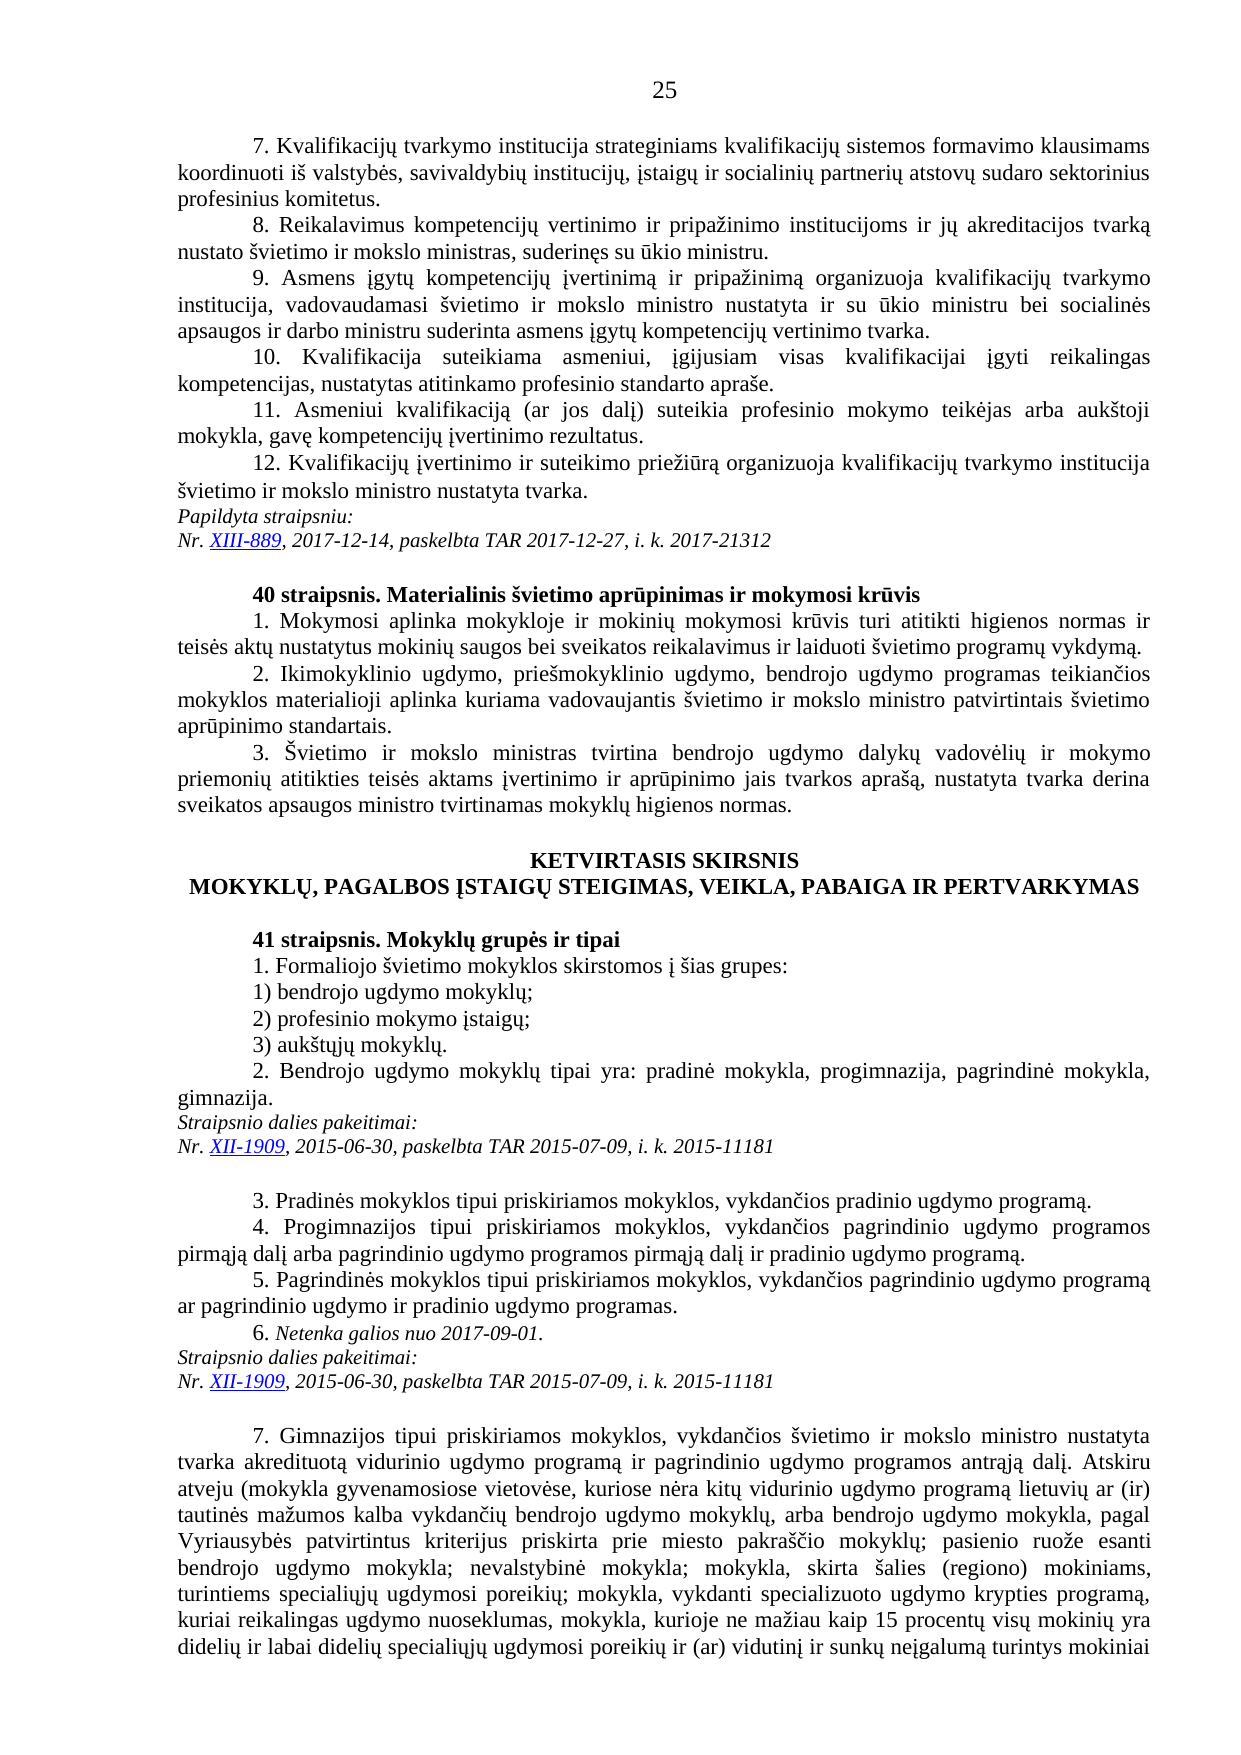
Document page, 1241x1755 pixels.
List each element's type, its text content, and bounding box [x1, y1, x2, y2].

text Nr. XII-1909, 2015-06-30, paskelbta TAR 2015-07-09, i. k. 2015-11181 [177, 1134, 1152, 1158]
text 8. Reikalavimus kompetencijų vertinimo ir pripažinimo institucijoms ir jų akreditacijos tvarką nustato švietimo ir mokslo ministras, suderinęs su ūkio ministru. [177, 212, 1152, 264]
text KETVIRTASIS SKIRSNIS [177, 847, 1152, 873]
text 11. Asmeniui kvalifikaciją (ar jos dalį) suteikia profesinio mokymo teikėjas arba aukštoji mokykla, gavę kompetencijų įvertinimo rezultatus. [177, 396, 1152, 449]
text 5. Pagrindinės mokyklos tipui priskiriamos mokyklos, vykdančios pagrindinio ugdymo programą ar pagrindinio ugdymo ir pradinio ugdymo programas. [177, 1266, 1152, 1319]
text 1. Formaliojo švietimo mokyklos skirstomos į šias grupes: [177, 952, 1152, 978]
text MOKYKLŲ, PAGALBOS ĮSTAIGŲ STEIGIMAS, VEIKLA, PABAIGA IR PERTVARKYMAS [177, 873, 1152, 899]
text 1) bendrojo ugdymo mokyklų; [177, 978, 1152, 1005]
text 9. Asmens įgytų kompetencijų įvertinimą ir pripažinimą organizuoja kvalifikacijų tvarkymo institucija, vadovaudamasi švietimo ir mokslo ministro nustatyta ir su ūkio ministru bei socialinės apsaugos ir darbo ministru suderinta asmens įgytų kompetencijų vertinimo tvarka. [177, 264, 1152, 343]
text Papildyta straipsniu: [177, 504, 1152, 528]
text 41 straipsnis. Mokyklų grupės ir tipai [177, 926, 1152, 952]
text 40 straipsnis. Materialinis švietimo aprūpinimas ir mokymosi krūvis [177, 581, 1152, 607]
text 2. Bendrojo ugdymo mokyklų tipai yra: pradinė mokykla, progimnazija, pagrindinė mokykla, gimnazija. [177, 1057, 1152, 1110]
text Straipsnio dalies pakeitimai: [177, 1345, 1152, 1369]
text 1. Mokymosi aplinka mokykloje ir mokinių mokymosi krūvis turi atitikti higienos normas ir teisės aktų nustatytus mokinių saugos bei sveikatos reikalavimus ir laiduoti švietimo programų vykdymą. [177, 607, 1152, 660]
text Nr. XII-1909, 2015-06-30, paskelbta TAR 2015-07-09, i. k. 2015-11181 [177, 1369, 1152, 1393]
text 3) aukštųjų mokyklų. [177, 1031, 1152, 1057]
text 6. Netenka galios nuo 2017-09-01. [177, 1319, 1152, 1345]
text 2) profesinio mokymo įstaigų; [177, 1005, 1152, 1031]
text 10. Kvalifikacija suteikiama asmeniui, įgijusiam visas kvalifikacijai įgyti reikalingas kompetencijas, nustatytas atitinkamo profesinio standarto apraše. [177, 343, 1152, 396]
text Nr. XIII-889, 2017-12-14, paskelbta TAR 2017-12-27, i. k. 2017-21312 [177, 528, 1152, 552]
text Straipsnio dalies pakeitimai: [177, 1110, 1152, 1134]
text 3. Švietimo ir mokslo ministras tvirtina bendrojo ugdymo dalykų vadovėlių ir mokymo priemonių atitikties teisės aktams įvertinimo ir aprūpinimo jais tvarkos aprašą, nustatyta tvarka derina sveikatos apsaugos ministro tvirtinamas mokyklų higienos normas. [177, 739, 1152, 818]
text 7. Gimnazijos tipui priskiriamos mokyklos, vykdančios švietimo ir mokslo ministro nustatyta tvarka akredituotą vidurinio ugdymo programą ir pagrindinio ugdymo programos antrąją dalį. Atskiru atveju (mokykla gyvenamosiose vietovėse, kuriose nėra kitų vidurinio ugdymo programą lietuvių ar (ir) tautinės mažumos kalba vykdančių bendrojo ugdymo mokyklų, arba bendrojo ugdymo mokykla, pagal Vyriausybės patvirtintus kriterijus priskirta prie miesto pakraščio mokyklų; pasienio ruože esanti bendrojo ugdymo mokykla; nevalstybinė mokykla; mokykla, skirta šalies (regiono) mokiniams, turintiems specialiųjų ugdymosi poreikių; mokykla, vykdanti specializuoto ugdymo krypties programą, kuriai reikalingas ugdymo nuoseklumas, mokykla, kurioje ne mažiau kaip 15 procentų visų mokinių yra didelių ir labai didelių specialiųjų ugdymosi poreikių ir (ar) vidutinį ir sunkų neįgalumą turintys mokiniai [177, 1422, 1152, 1659]
text 4. Progimnazijos tipui priskiriamos mokyklos, vykdančios pagrindinio ugdymo programos pirmąją dalį arba pagrindinio ugdymo programos pirmąją dalį ir pradinio ugdymo programą. [177, 1213, 1152, 1266]
text 2. Ikimokyklinio ugdymo, priešmokyklinio ugdymo, bendrojo ugdymo programas teikiančios mokyklos materialioji aplinka kuriama vadovaujantis švietimo ir mokslo ministro patvirtintais švietimo aprūpinimo standartais. [177, 660, 1152, 739]
text 7. Kvalifikacijų tvarkymo institucija strateginiams kvalifikacijų sistemos formavimo klausimams koordinuoti iš valstybės, savivaldybių institucijų, įstaigų ir socialinių partnerių atstovų sudaro sektorinius profesinius komitetus. [177, 132, 1152, 212]
text 3. Pradinės mokyklos tipui priskiriamos mokyklos, vykdančios pradinio ugdymo programą. [177, 1187, 1152, 1213]
text 12. Kvalifikacijų įvertinimo ir suteikimo priežiūrą organizuoja kvalifikacijų tvarkymo institucija švietimo ir mokslo ministro nustatyta tvarka. [177, 449, 1152, 504]
